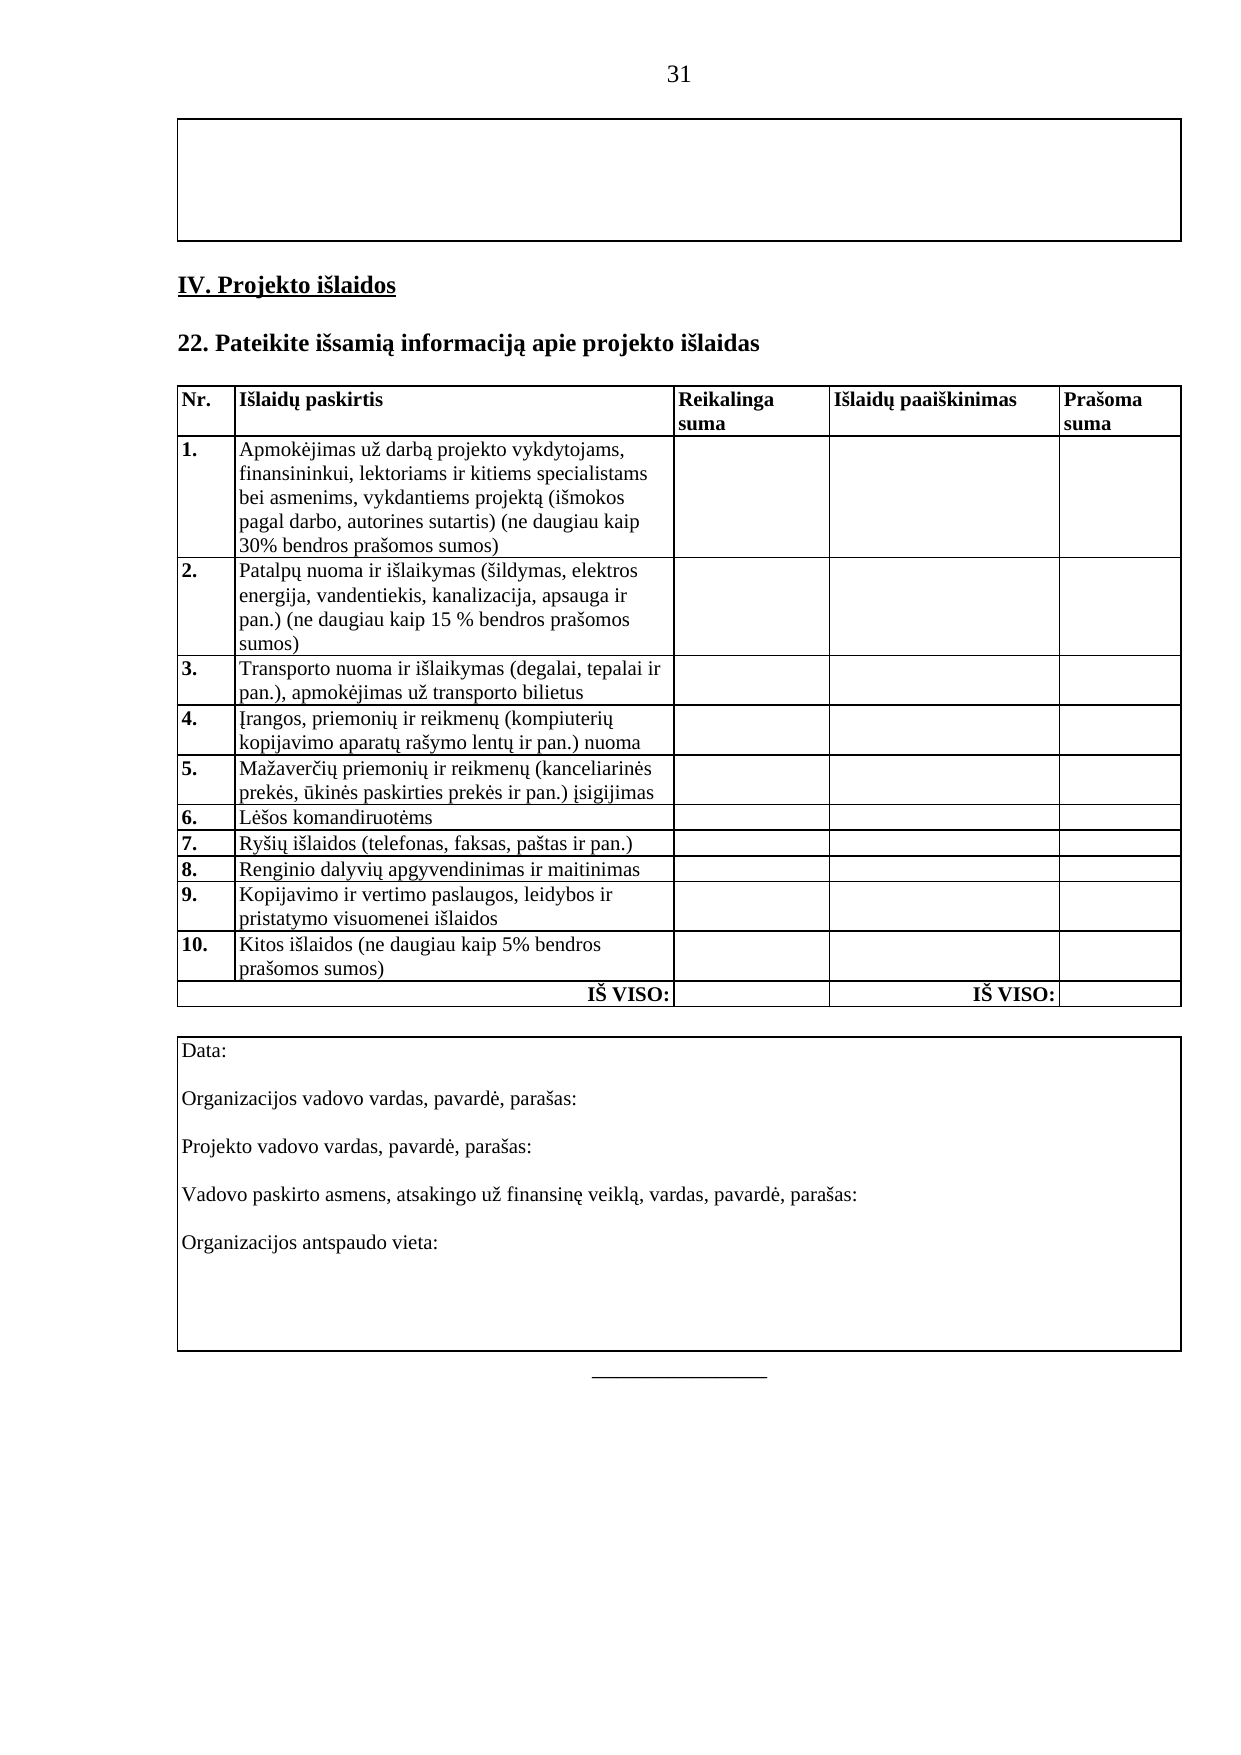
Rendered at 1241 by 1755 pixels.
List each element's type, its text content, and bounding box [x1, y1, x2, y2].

table_cell [830, 756, 1059, 804]
table_cell [1060, 857, 1064, 881]
table_cell [830, 932, 1059, 980]
table_cell [1055, 831, 1059, 855]
table_cell [675, 437, 829, 557]
table_cell [675, 558, 829, 655]
table_cell 3. [178, 656, 234, 704]
table_cell 2. [178, 558, 234, 655]
table_cell [675, 706, 829, 754]
table_header Išlaidų paskirtis [236, 387, 673, 435]
table_cell [1060, 756, 1180, 804]
table_cell [1055, 805, 1059, 829]
table_cell 9. [178, 882, 234, 930]
table_cell [675, 932, 829, 980]
table_cell [825, 857, 829, 881]
table_cell [830, 558, 1059, 655]
table_cell [1060, 437, 1180, 557]
table_cell 4. [178, 706, 234, 754]
table_cell [830, 437, 1059, 557]
table_header Išlaidų paaiškinimas [830, 387, 1059, 435]
text ______________ [177, 1352, 1181, 1381]
table_cell [675, 756, 829, 804]
table_cell [1060, 882, 1180, 930]
table_cell [825, 831, 829, 855]
table_cell [675, 656, 829, 704]
text 22. Pateikite išsamią informaciją apie projekto išlaidas [177, 328, 1181, 357]
table_cell [830, 882, 1059, 930]
table_cell [825, 805, 829, 829]
table_cell [825, 982, 829, 1006]
table_cell [1060, 982, 1064, 1006]
table_header Nr. [178, 387, 234, 435]
table_cell [830, 656, 1059, 704]
table_cell [1055, 857, 1059, 881]
table_cell [1060, 932, 1180, 980]
table_cell [1060, 805, 1064, 829]
table_cell 10. [178, 932, 234, 980]
text IV. Projekto išlaidos [177, 270, 1181, 299]
table_cell [1060, 656, 1180, 704]
table_cell [1060, 558, 1180, 655]
table_cell [830, 706, 1059, 754]
table_cell 1. [178, 437, 234, 557]
table_cell [1060, 706, 1180, 754]
table_cell 5. [178, 756, 234, 804]
table_cell [1060, 831, 1064, 855]
table_cell [675, 882, 829, 930]
